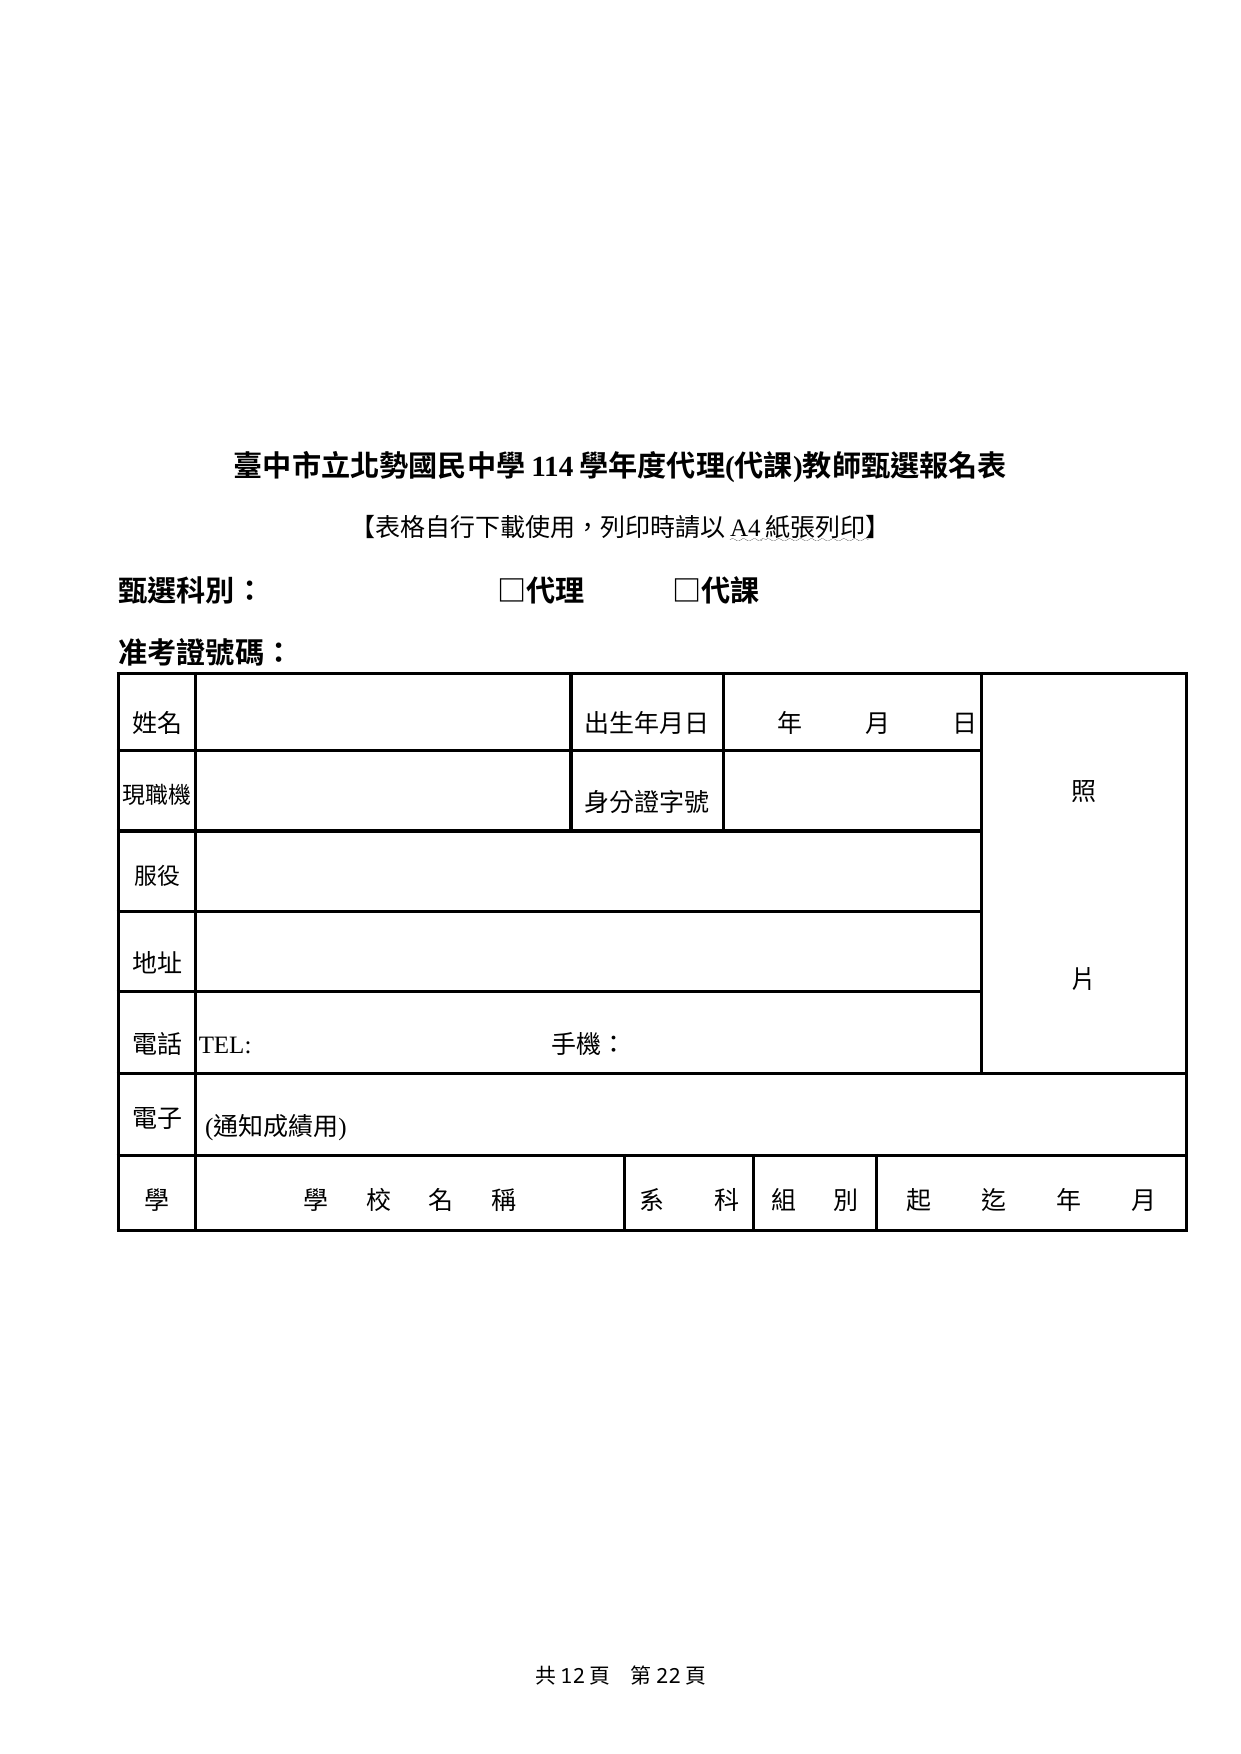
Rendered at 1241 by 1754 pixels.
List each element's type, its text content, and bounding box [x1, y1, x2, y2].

table_cell 服役 情形 [120, 833, 194, 910]
table_header [197, 675, 569, 748]
table_cell □免役 □役畢 □服役中 [197, 833, 980, 910]
table_cell [197, 752, 569, 829]
table_cell 現職機關學校 [120, 752, 194, 829]
table_header 年 月 日 [725, 675, 980, 748]
table_header 姓名 [120, 675, 194, 748]
table_header 照 片 [983, 675, 1185, 1072]
table_cell 系 科 [626, 1157, 752, 1229]
text 【表格自行下載使用，列印時請以A4紙張列印】 [118, 484, 1122, 547]
table_cell 組 別 [755, 1157, 875, 1229]
table_header 出生年月日 [573, 675, 722, 748]
table_cell (通知成績用) [197, 1075, 1185, 1154]
table_cell 學 校 名 稱 [197, 1157, 623, 1229]
table_cell 起 迄 年 月 [878, 1157, 1185, 1229]
table_cell 電子 信箱 [120, 1075, 194, 1154]
text 臺中市立北勢國民中學114學年度代理(代課)教師甄選報名表 [118, 422, 1122, 484]
table_cell 電話 [120, 993, 194, 1072]
table_cell [197, 913, 980, 990]
table_cell [725, 752, 980, 829]
table_cell 學 歷 [120, 1157, 194, 1229]
text 甄選科別： □代理 □代課 准考證號碼： [118, 547, 1122, 672]
table_cell 地址 [120, 913, 194, 990]
table_cell TEL: 手機： [197, 993, 980, 1072]
table_cell 身分證字號 [573, 752, 722, 829]
